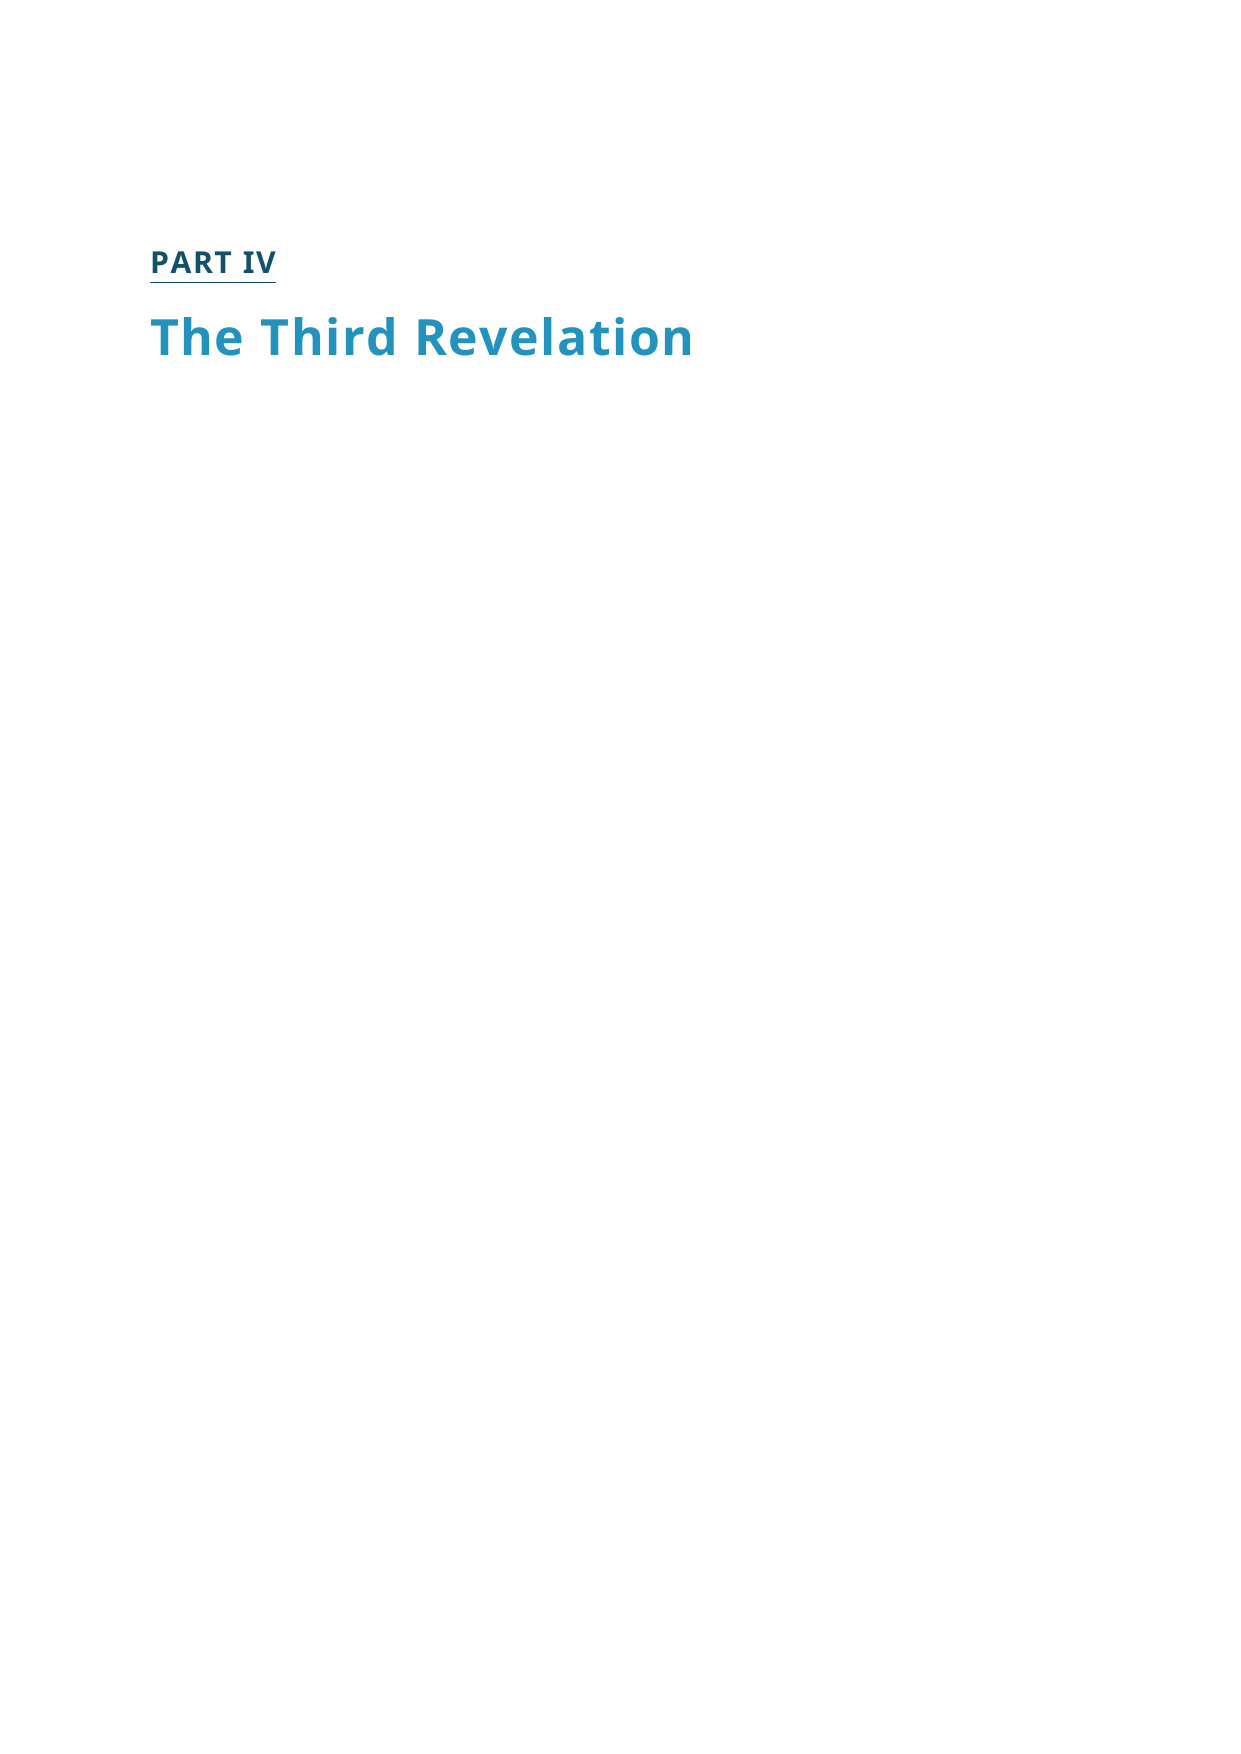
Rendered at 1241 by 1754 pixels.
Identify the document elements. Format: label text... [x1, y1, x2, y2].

subtitle PART IV [150, 241, 1090, 283]
subtitle The Third Revelation [150, 302, 1090, 370]
